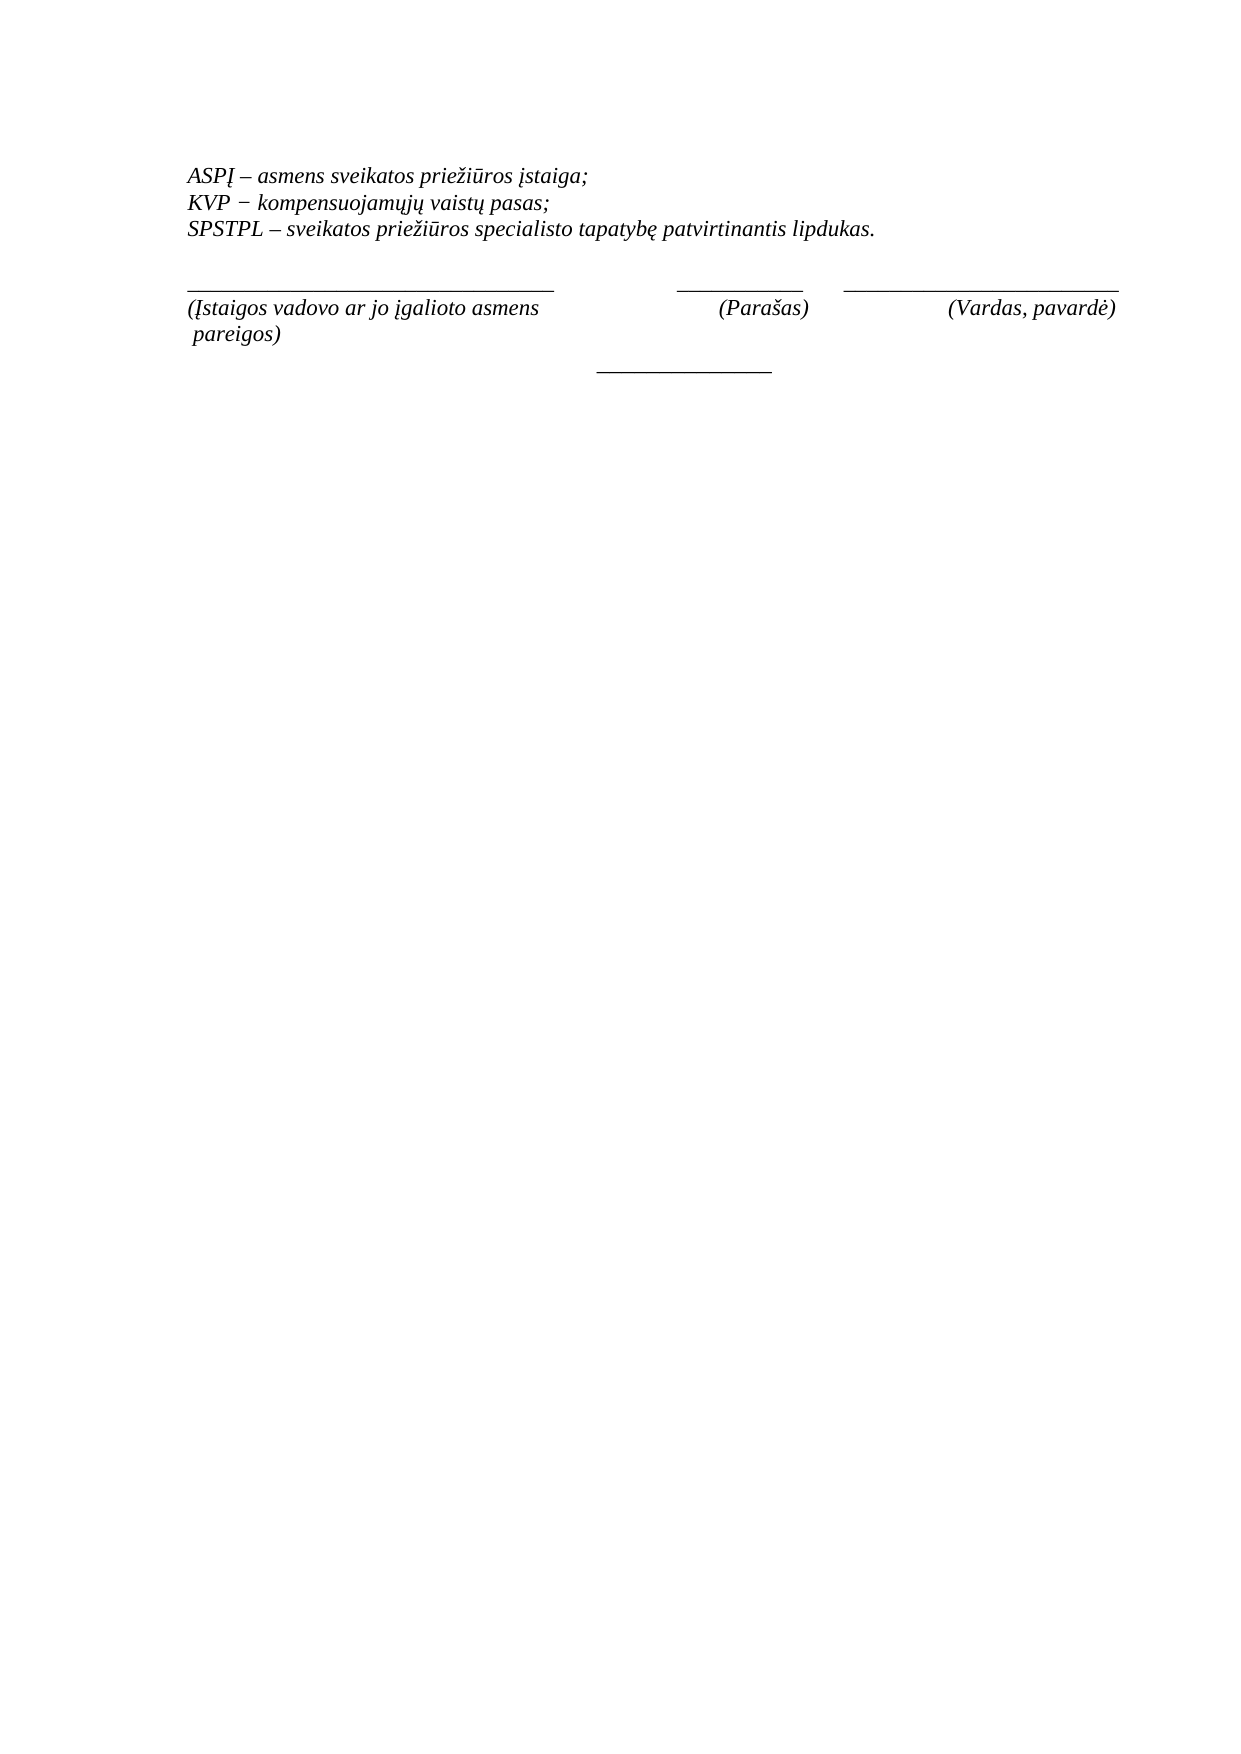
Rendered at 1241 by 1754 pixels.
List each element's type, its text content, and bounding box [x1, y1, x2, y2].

text KVP − kompensuojamųjų vaistų pasas; [187, 189, 1181, 215]
text (Įstaigos vadovo ar jo įgalioto asmens (Parašas) (Vardas, pavardė) [187, 294, 1181, 321]
text ______________ [187, 347, 1181, 376]
text ASPĮ – asmens sveikatos priežiūros įstaiga; [187, 162, 1181, 189]
text ________________________________ ___________ ________________________ [187, 268, 1181, 294]
text SPSTPL – sveikatos priežiūros specialisto tapatybę patvirtinantis lipdukas. [187, 215, 1181, 241]
text pareigos) [187, 321, 1181, 347]
